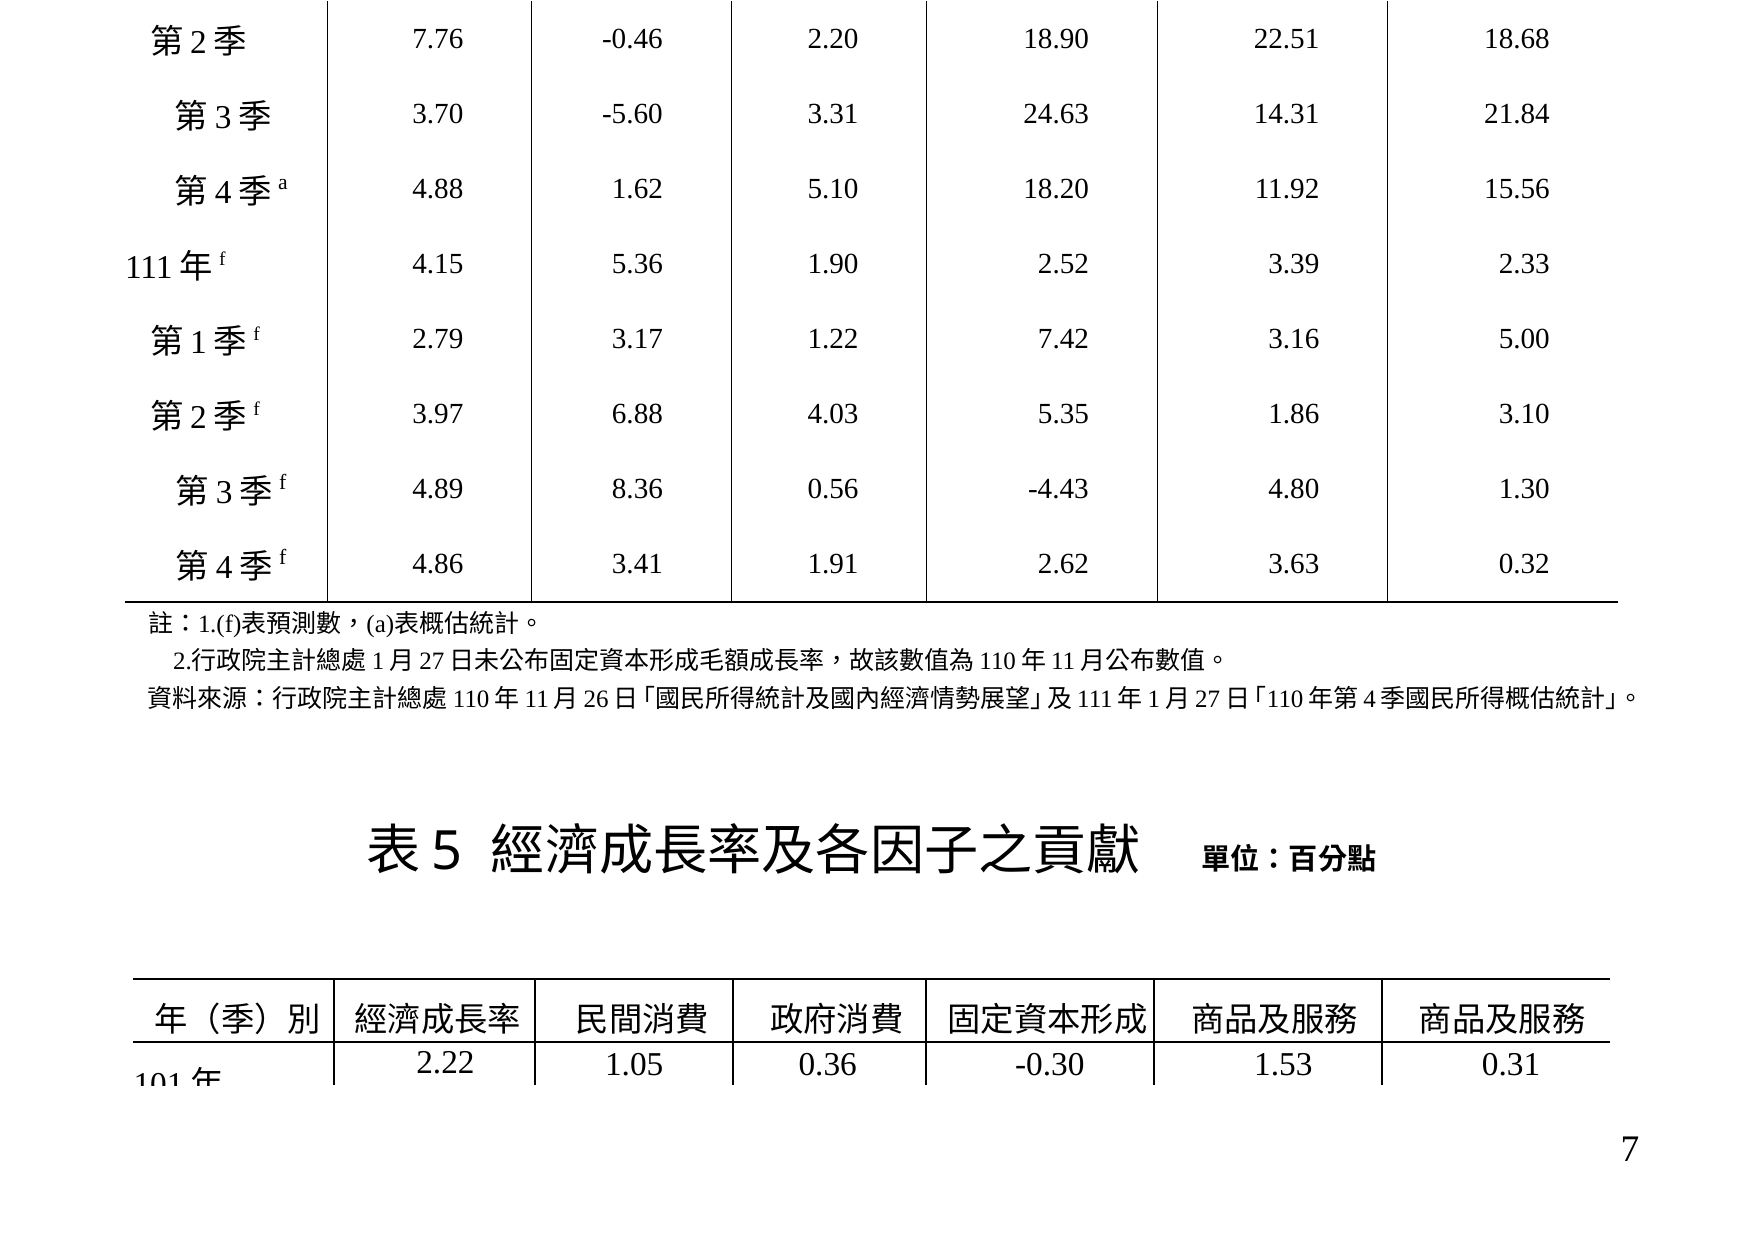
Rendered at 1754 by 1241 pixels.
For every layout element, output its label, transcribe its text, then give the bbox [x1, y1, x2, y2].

table_header 年（季）別 [133, 980, 333, 1041]
table_cell 2.20 [732, 1, 926, 76]
table_cell -5.60 [532, 76, 731, 151]
table_cell 3.17 [532, 301, 731, 376]
table_cell 101年 [154, 1074, 162, 1085]
table_cell 0.36 [734, 1043, 925, 1085]
table_cell 2.33 [1388, 226, 1618, 301]
table_cell 1.90 [732, 226, 926, 301]
table_cell 7.42 [927, 301, 1157, 376]
table_header 固定資本形成 [927, 980, 1153, 1041]
table_cell 7.76 [328, 1, 531, 76]
table_cell 1.30 [1388, 451, 1618, 526]
text 註：1.(f)表預測數，(a)表概估統計。 [148, 602, 1639, 640]
table_cell 5.10 [732, 151, 926, 226]
table_cell 11.92 [1158, 151, 1387, 226]
table_cell 4.89 [328, 451, 531, 526]
table_cell 1.86 [1158, 376, 1387, 451]
table_cell 1.62 [532, 151, 731, 226]
table_cell 2.22 [335, 1043, 534, 1085]
table_cell 1.91 [732, 526, 926, 601]
table_cell 3.10 [1388, 376, 1618, 451]
table_cell -0.46 [532, 1, 731, 76]
text 2.行政院主計總處1月27日未公布固定資本形成毛額成長率，故該數值為110年11月公布數值。 [148, 640, 1639, 677]
table_header 政府消費 [734, 980, 925, 1041]
table_cell 15.56 [1388, 151, 1618, 226]
table_cell 111年f [125, 226, 327, 301]
table_cell 第2季f [125, 376, 327, 451]
table_cell 第2季 [125, 1, 327, 76]
table_cell 21.84 [1388, 76, 1618, 151]
table_cell 4.03 [732, 376, 926, 451]
table_cell 18.68 [1388, 1, 1618, 76]
table_cell 5.00 [1388, 301, 1618, 376]
table_cell 3.63 [1158, 526, 1387, 601]
table_cell 1.53 [1155, 1043, 1381, 1085]
table_cell 0.32 [1388, 526, 1618, 601]
table_cell 1.05 [536, 1043, 732, 1085]
table_cell 第3季f [125, 451, 327, 526]
table_header 商品及服務 輸出 [1155, 980, 1381, 1041]
table_header 經濟成長率 [335, 980, 534, 1041]
table_cell 第4季a [125, 151, 327, 226]
table_cell 5.36 [532, 226, 731, 301]
table_cell -4.43 [927, 451, 1157, 526]
table_cell 第3季 [125, 76, 327, 151]
table_cell 第1季f [125, 301, 327, 376]
table_header 民間消費 [536, 980, 732, 1041]
table_cell 3.70 [328, 76, 531, 151]
table_cell 3.16 [1158, 301, 1387, 376]
table_cell 2.79 [328, 301, 531, 376]
table_cell 1.22 [732, 301, 926, 376]
table_cell 4.86 [328, 526, 531, 601]
table_header 商品及服務 輸入 [1383, 980, 1609, 1041]
table_cell 5.35 [927, 376, 1157, 451]
table_cell 4.88 [328, 151, 531, 226]
table_cell 18.20 [927, 151, 1157, 226]
table_cell 0.31 [1383, 1043, 1609, 1085]
table_cell 3.31 [732, 76, 926, 151]
table_cell 2.52 [927, 226, 1157, 301]
table_cell 3.97 [328, 376, 531, 451]
table_cell 18.90 [927, 1, 1157, 76]
table_cell 14.31 [1158, 76, 1387, 151]
table_cell 6.88 [532, 376, 731, 451]
table_cell 3.39 [1158, 226, 1387, 301]
table_cell 4.80 [1158, 451, 1387, 526]
table_cell 3.41 [532, 526, 731, 601]
text 資料來源：行政院主計總處110年11月26日「國民所得統計及國內經濟情勢展望」及111年1月27日「110年第4季國民所得概估統計」。 [148, 677, 1639, 715]
table_cell 4.15 [328, 226, 531, 301]
table_cell -0.30 [927, 1043, 1153, 1085]
table_cell 0.56 [732, 451, 926, 526]
table_cell 第4季f [125, 526, 327, 601]
table_cell 8.36 [532, 451, 731, 526]
table_cell 101年 [133, 1043, 333, 1085]
subtitle 表5 經濟成長率及各因子之貢獻 單位：百分點 [103, 790, 1639, 902]
table_cell 2.62 [927, 526, 1157, 601]
table_cell 24.63 [927, 76, 1157, 151]
table_cell 22.51 [1158, 1, 1387, 76]
